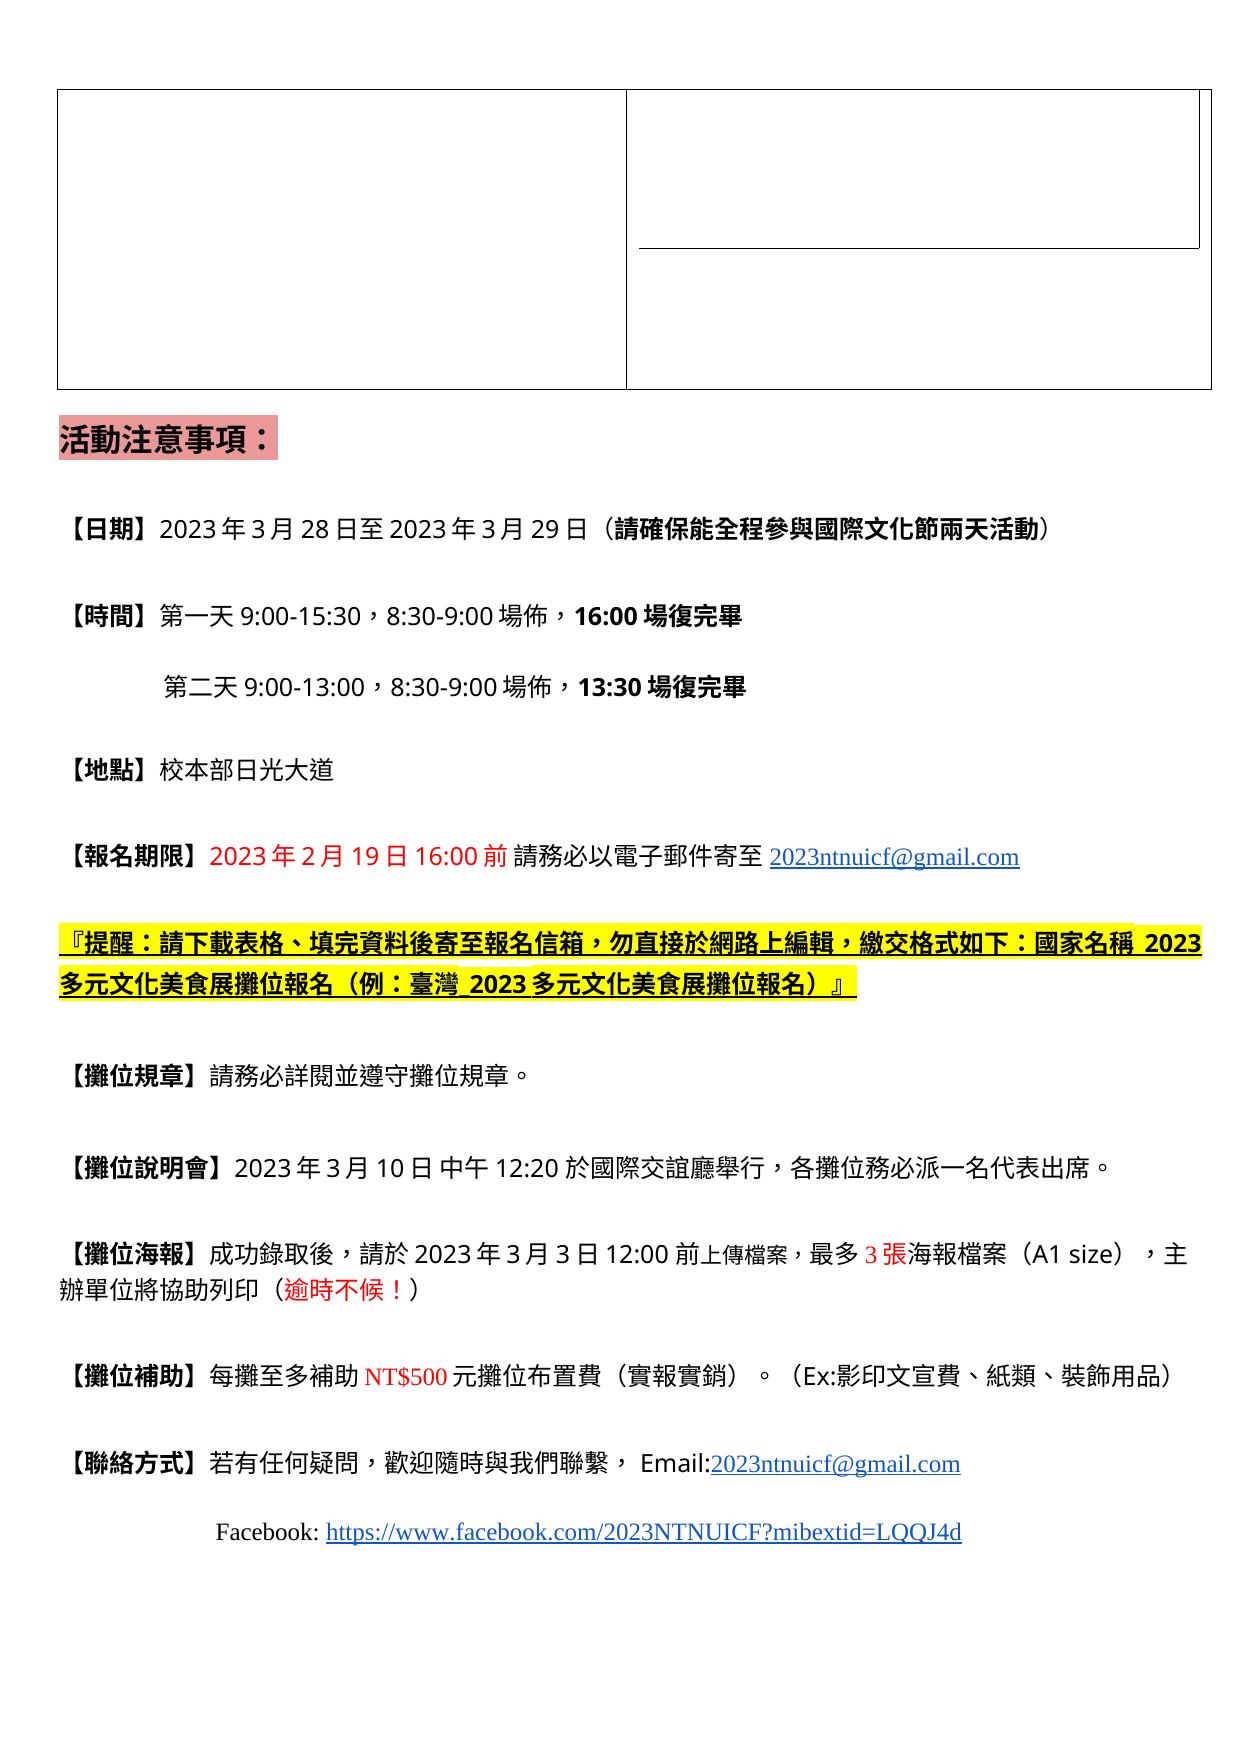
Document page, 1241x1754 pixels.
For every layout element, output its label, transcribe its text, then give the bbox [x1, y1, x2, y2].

text 第二天 9:00-13:00，8:30-9:00場佈，13:30場復完畢 [59, 682, 1211, 701]
text 【日期】2023年3月28日至2023年3月29日（請確保能全程參與國際文化節兩天活動） [59, 510, 1211, 546]
text 【攤位補助】每攤至多補助NT$500元攤位布置費（實報實銷）。（Ex:影印文宣費、紙類、裝飾用品） [59, 1357, 1211, 1393]
table_cell [627, 90, 1211, 389]
text Facebook: https://www.facebook.com/2023NTNUICF?mibextid=LQQJ4d [356, 1529, 902, 1542]
text 【時間】第一天 9:00-15:30，8:30-9:00場佈，16:00場復完畢 [59, 596, 1211, 632]
text 【聯絡方式】若有任何疑問，歡迎隨時與我們聯繫， Email:2023ntnuicf@gmail.com [59, 1443, 1211, 1479]
text 【攤位說明會】2023年3月10日 中午12:20 於國際交誼廳舉行，各攤位務必派一名代表出席。 [59, 1148, 1211, 1184]
text Facebook: https://www.facebook.com/2023NTNUICF?mibextid=LQQJ4d [922, 1529, 1211, 1544]
text 活動注意事項： [59, 415, 1211, 460]
text 【攤位海報】成功錄取後，請於2023年3月3日12:00 前上傳檔案，最多3張海報檔案（A1 size），主辦單位將協助列印（逾時不候！） [59, 1234, 1211, 1307]
table_cell [58, 90, 626, 389]
text 【報名期限】2023年2月19日16:00前 請務必以電子郵件寄至 2023ntnuicf@gmail.com [59, 837, 1211, 873]
text Facebook: https://www.facebook.com/2023NTNUICF?mibextid=LQQJ4d [59, 1529, 354, 1544]
text 【地點】校本部日光大道 [59, 751, 1211, 787]
text 【攤位規章】請務必詳閱並遵守攤位規章。 [59, 1056, 1211, 1093]
text 『提醒：請下載表格、填完資料後寄至報名信箱，勿直接於網路上編輯，繳交格式如下：國家名稱_2023多元文化美食展攤位報名（例：臺灣_2023多元文化美食展攤位報名）』 [59, 923, 1211, 1001]
